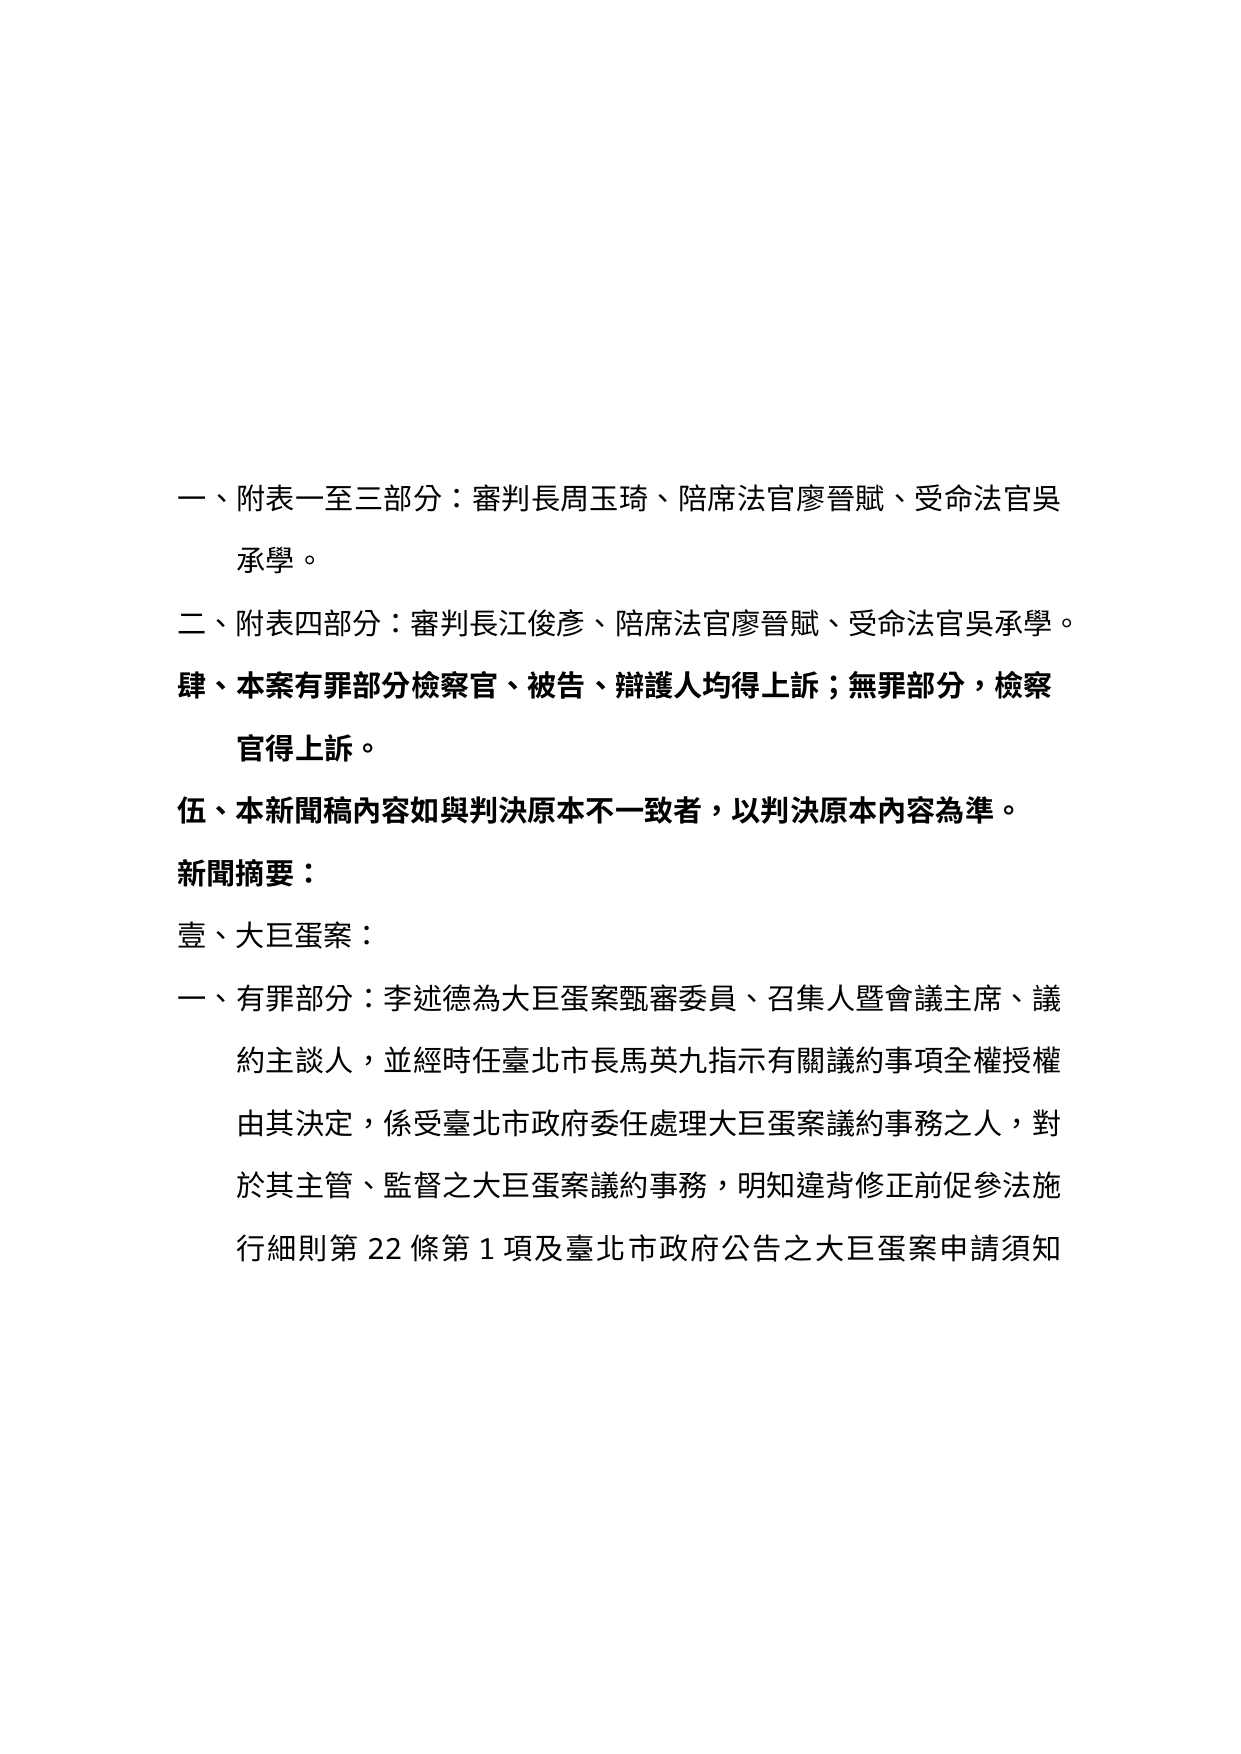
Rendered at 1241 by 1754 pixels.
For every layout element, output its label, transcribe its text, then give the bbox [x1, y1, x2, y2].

text 二、附表四部分：審判長江俊彥、陪席法官廖晉賦、受命法官吳承學。 [177, 580, 1063, 642]
text 壹、大巨蛋案： [177, 892, 1063, 955]
text 一、附表一至三部分：審判長周玉琦、陪席法官廖晉賦、受命法官吳承學。 [177, 455, 1063, 580]
text 新聞摘要： [177, 830, 1063, 892]
text 一、有罪部分：李述德為大巨蛋案甄審委員、召集人暨會議主席、議約主談人，並經時任臺北市長馬英九指示有關議約事項全權授權由其決定，係受臺北市政府委任處理大巨蛋案議約事務之人，對於其主管、監督之大巨蛋案議約事務，明知違背修正前促參法施行細則第22條第1項及臺北市政府公告之大巨蛋案申請須知7.1規定，為圖遠雄巨蛋聯盟之不法利益，在議約、甄審會議主導裁示放寬地上權、營運資產處分限制；降低違約金數額及上限；刪除營運金條款，直接圖遠雄巨蛋聯盟之不法利益，並因而獲得利益，嚴重損及臺北市政府及全體市民權益，成立貪污治罪條例第6條第1項第4款之圖利罪。 [177, 955, 1063, 1267]
text 肆、本案有罪部分檢察官、被告、辯護人均得上訴；無罪部分，檢察官得上訴。 [177, 642, 1063, 767]
text 伍、本新聞稿內容如與判決原本不一致者，以判決原本內容為準。 [177, 767, 1063, 830]
